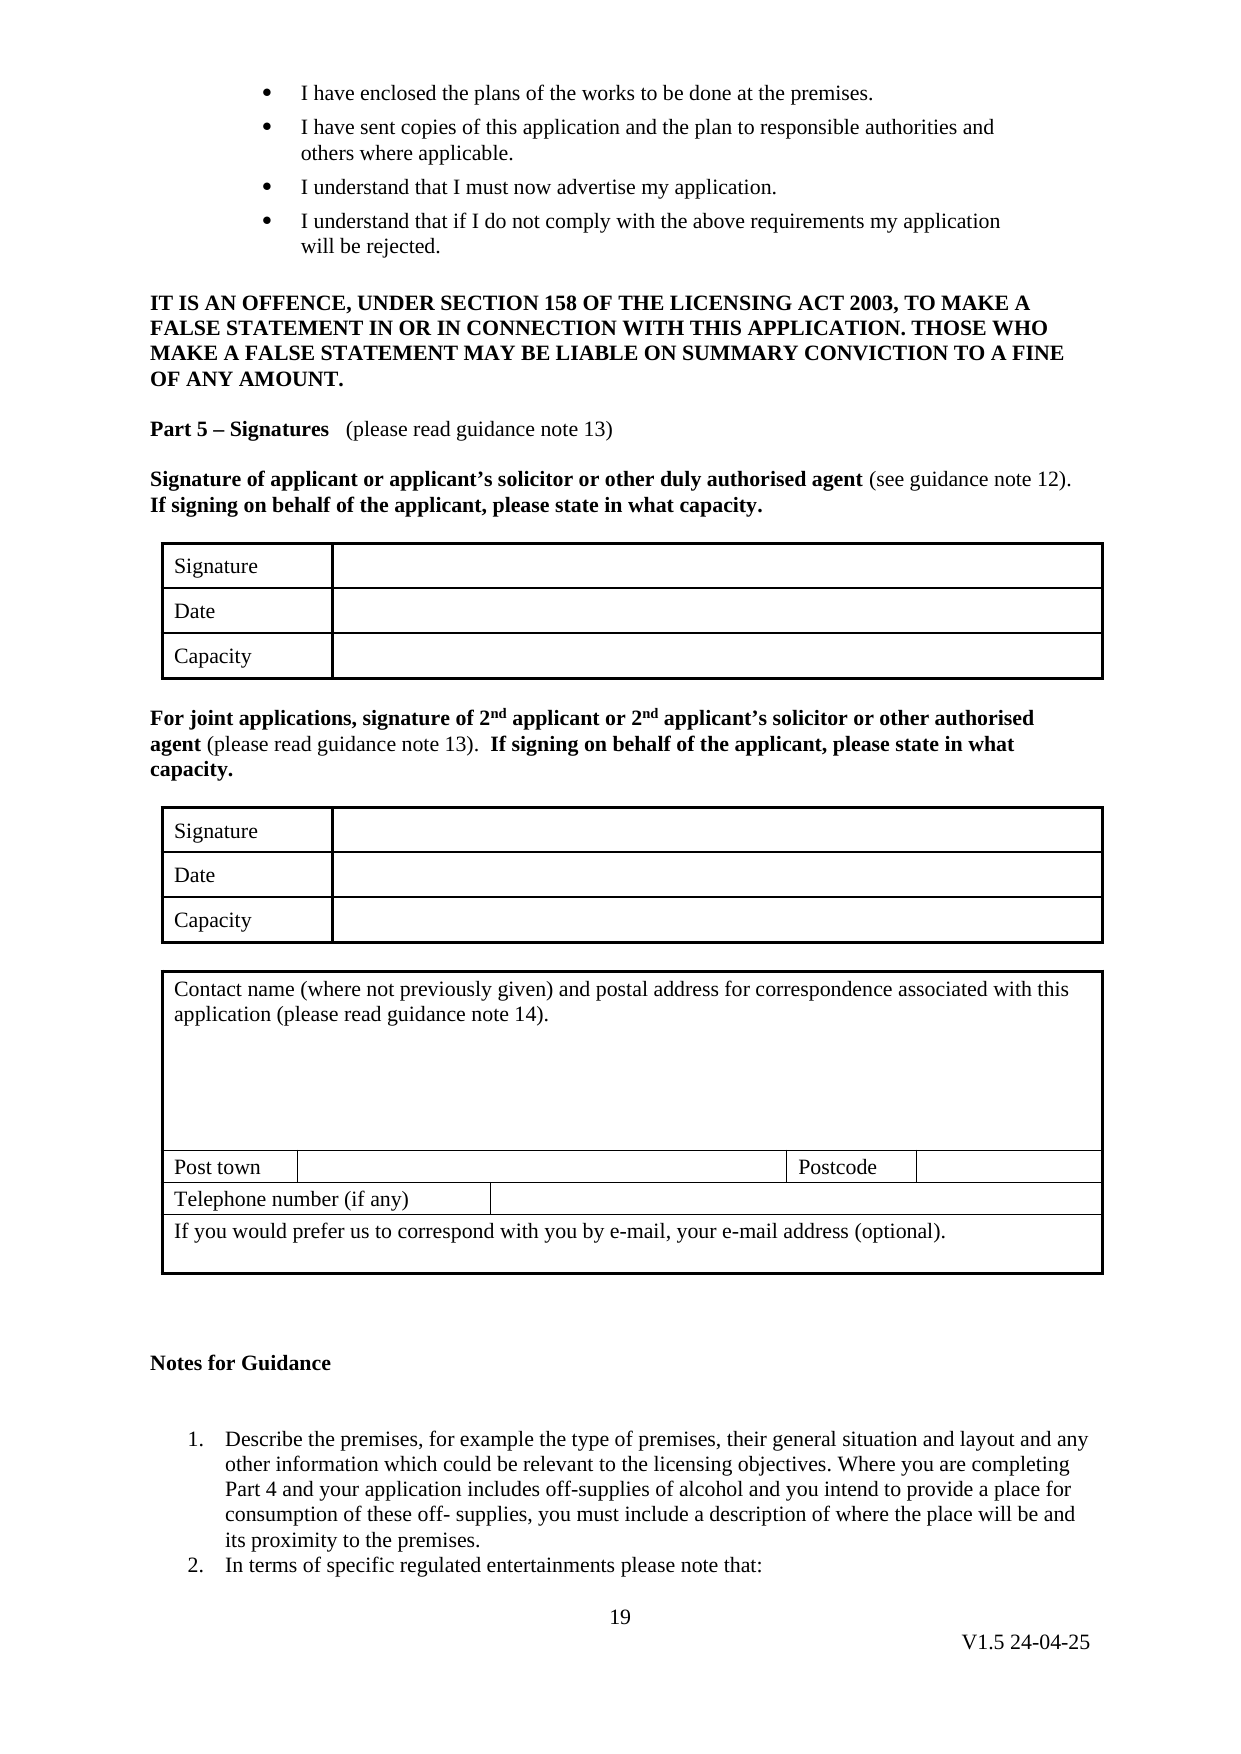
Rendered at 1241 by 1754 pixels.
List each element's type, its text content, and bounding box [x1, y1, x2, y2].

table_header Contact name (where not previously given) and postal address for correspondence associated with this application (please read guidance note 14). [164, 973, 1101, 1149]
table_cell [1048, 108, 1102, 168]
table_cell [334, 634, 1101, 677]
table_cell Capacity [164, 634, 331, 677]
table_cell [162, 202, 214, 262]
table_cell [162, 168, 214, 202]
text IT IS AN OFFENCE, UNDER SECTION 158 OF THE LICENSING ACT 2003, TO MAKE A FALSE STATEMENT IN OR IN CONNECTION WITH THIS APPLICATION. THOSE WHO MAKE A FALSE STATEMENT MAY BE LIABLE ON SUMMARY CONVICTION TO A FINE OF ANY AMOUNT. [150, 290, 1090, 391]
table_cell [334, 898, 1101, 941]
table_cell Post town [164, 1151, 297, 1182]
table_cell [1048, 202, 1102, 262]
list Describe the premises, for example the type of premises, their general situation and layout and any other information which could be relevant to the licensing objectives. Where you are completing Part 4 and your application includes off-supplies of alcohol and you intend to provide a place for consumption of these off- supplies, you must include a description of where the place will be and its proximity to the premises. [187, 1426, 1090, 1552]
table_cell [1048, 74, 1102, 108]
table_cell Postcode [787, 1151, 916, 1182]
table_cell [162, 108, 214, 168]
table_cell [298, 1151, 786, 1182]
table_cell [334, 589, 1101, 632]
table_cell Date [164, 589, 331, 632]
list In terms of specific regulated entertainments please note that: [187, 1552, 1090, 1577]
table_cell [1048, 168, 1102, 202]
table_cell I have sent copies of this application and the plan to responsible authorities and others where applicable. [214, 108, 1048, 168]
table_header Signature [164, 545, 331, 587]
table_header Signature [164, 809, 331, 851]
table_cell I understand that I must now advertise my application. [214, 168, 1048, 202]
text Signature of applicant or applicant’s solicitor or other duly authorised agent (see guidance note 12). If signing on behalf of the applicant, please state in what capacity. [150, 466, 1090, 517]
table_cell Capacity [164, 898, 331, 941]
text For joint applications, signature of 2nd applicant or 2nd applicant’s solicitor or other authorised agent (please read guidance note 13). If signing on behalf of the applicant, please state in what capacity. [150, 705, 1090, 781]
table_cell If you would prefer us to correspond with you by e-mail, your e-mail address (optional). [164, 1215, 1101, 1272]
table_cell Date [164, 853, 331, 896]
table_cell [162, 74, 214, 108]
table_cell I understand that if I do not comply with the above requirements my application will be rejected. [214, 202, 1048, 262]
table_cell I have enclosed the plans of the works to be done at the premises. [214, 74, 1048, 108]
table_cell Telephone number (if any) [164, 1183, 490, 1214]
subtitle Notes for Guidance [150, 1350, 1090, 1376]
table_header [334, 545, 1101, 587]
table_cell [491, 1183, 1101, 1214]
subtitle Part 5 – Signatures (please read guidance note 13) [150, 416, 1090, 441]
table_cell [917, 1151, 1101, 1182]
table_header [334, 809, 1101, 851]
table_cell [334, 853, 1101, 896]
